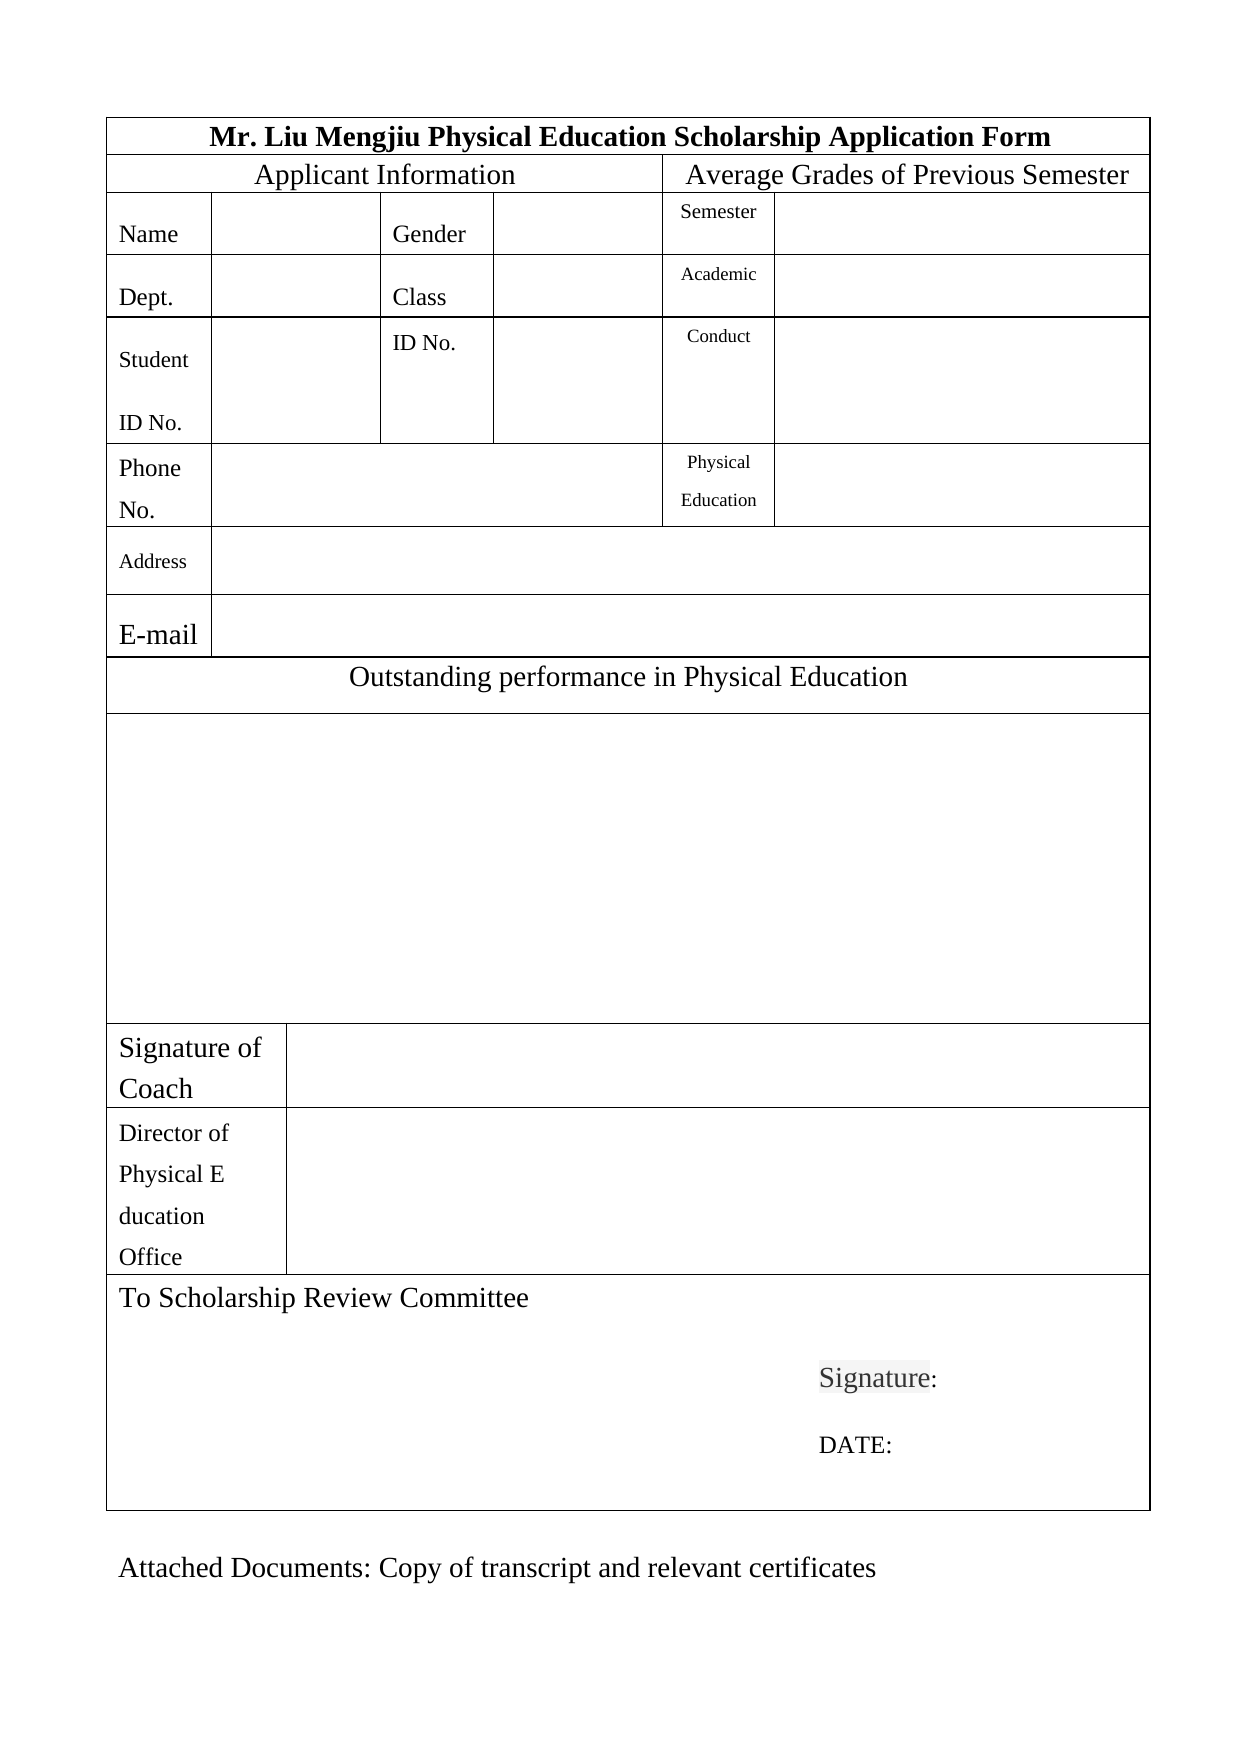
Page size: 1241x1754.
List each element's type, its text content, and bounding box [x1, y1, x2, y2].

table_cell Phone No. [107, 444, 211, 526]
table_cell [287, 1024, 1149, 1107]
table_cell [287, 1108, 1149, 1273]
table_cell [775, 318, 1149, 442]
text Attached Documents: Copy of transcript and relevant certificates [118, 1550, 1161, 1583]
table_cell Physical Education [663, 444, 774, 526]
table_cell [107, 714, 1149, 1023]
table_header Mr. Liu Mengjiu Physical Education Scholarship Application Form [107, 118, 1149, 154]
table_cell Director of Physical Education Office [107, 1108, 286, 1273]
table_cell [775, 255, 1149, 316]
table_cell To Scholarship Review Committee Signature: DATE: [107, 1275, 1149, 1509]
table_cell Gender [381, 193, 493, 254]
table_cell [775, 444, 1149, 526]
table_cell Semester [663, 193, 774, 254]
table_cell Average Grades of Previous Semester [663, 155, 1149, 192]
table_cell [212, 318, 380, 442]
table_cell Applicant Information [107, 155, 662, 192]
table_cell Conduct [663, 318, 774, 442]
table_cell E-mail [107, 595, 211, 656]
table_cell Academic [663, 255, 774, 316]
table_cell [212, 193, 380, 254]
table_cell [494, 318, 662, 442]
table_cell [212, 444, 662, 526]
table_cell Outstanding performance in Physical Education [107, 658, 1149, 713]
table_cell [212, 255, 380, 316]
table_cell [775, 193, 1149, 254]
table_cell Address [107, 527, 211, 594]
table_cell Student ID No. [107, 318, 211, 442]
table_cell Signature of Coach [107, 1024, 286, 1107]
table_cell [212, 595, 1149, 656]
table_cell Class [381, 255, 493, 316]
table_cell Name [107, 193, 211, 254]
table_cell [212, 527, 1149, 594]
table_cell [494, 193, 662, 254]
table_cell [494, 255, 662, 316]
table_cell Dept. [107, 255, 211, 316]
table_cell ID No. [381, 318, 493, 442]
